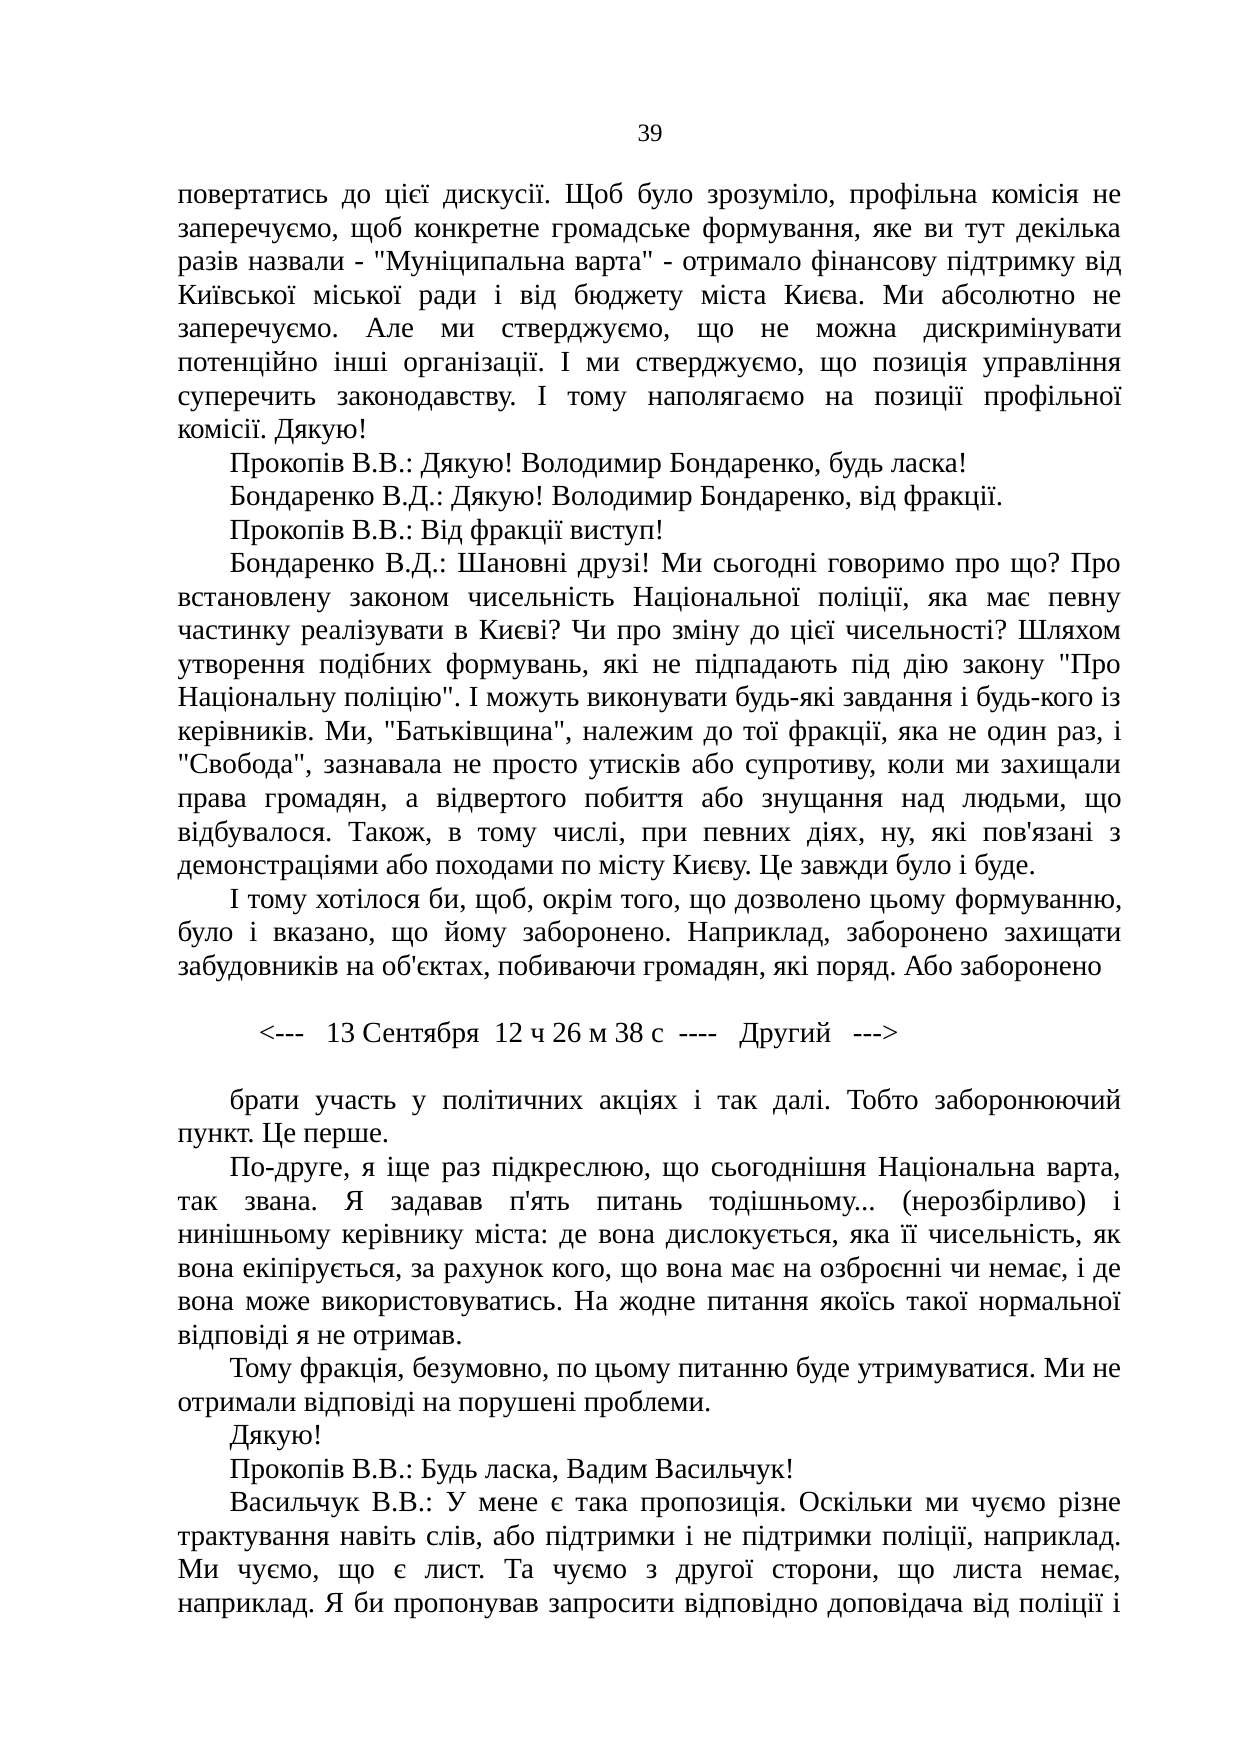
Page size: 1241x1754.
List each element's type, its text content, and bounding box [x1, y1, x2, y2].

text <--- 13 Сентября 12 ч 26 м 38 с ---- Другий ---> [177, 1015, 1122, 1048]
text брати участь у політичних акціях і так далі. Тобто заборонюючий пункт. Це перше. [177, 1082, 1122, 1149]
text Дякую! [177, 1417, 1122, 1451]
text І тому хотілося би, щоб, окрім того, що дозволено цьому формуванню, було і вказано, що йому заборонено. Наприклад, заборонено захищати забудовників на об'єктах, побиваючи громадян, які поряд. Або заборонено [177, 881, 1122, 981]
text Прокопів В.В.: Будь ласка, Вадим Васильчук! [177, 1451, 1122, 1484]
text По-друге, я іще раз підкреслюю, що сьогоднішня Національна варта, так звана. Я задавав п'ять питань тодішньому... (нерозбірливо) і нинішньому керівнику міста: де вона дислокується, яка її чисельність, як вона екіпірується, за рахунок кого, що вона має на озброєнні чи немає, і де вона може використовуватись. На жодне питання якоїсь такої нормальної відповіді я не отримав. [177, 1149, 1122, 1350]
text Прокопів В.В.: Від фракції виступ! [177, 512, 1122, 545]
text Васильчук В.В.: У мене є така пропозиція. Оскільки ми чуємо різне трактування навіть слів, або підтримки і не підтримки поліції, наприклад. Ми чуємо, що є лист. Та чуємо з другої сторони, що листа немає, наприклад. Я би пропонував запросити відповідно доповідача від поліції і [177, 1484, 1122, 1619]
text повертатись до цієї дискусії. Щоб було зрозуміло, профільна комісія не заперечуємо, щоб конкретне громадське формування, яке ви тут декілька разів назвали - "Муніципальна варта" - отримало фінансову підтримку від Київської міської ради і від бюджету міста Києва. Ми абсолютно не заперечуємо. Але ми стверджуємо, що не можна дискримінувати потенційно інші організації. І ми стверджуємо, що позиція управління суперечить законодавству. І тому наполягаємо на позиції профільної комісії. Дякую! [177, 176, 1122, 445]
text Прокопів В.В.: Дякую! Володимир Бондаренко, будь ласка! [177, 445, 1122, 478]
text Тому фракція, безумовно, по цьому питанню буде утримуватися. Ми не отримали відповіді на порушені проблеми. [177, 1350, 1122, 1417]
text Бондаренко В.Д.: Шановні друзі! Ми сьогодні говоримо про що? Про встановлену законом чисельність Національної поліції, яка має певну частинку реалізувати в Києві? Чи про зміну до цієї чисельності? Шляхом утворення подібних формувань, які не підпадають під дію закону "Про Національну поліцію". І можуть виконувати будь-які завдання і будь-кого із керівників. Ми, "Батьківщина", належим до тої фракції, яка не один раз, і "Свобода", зазнавала не просто утисків або супротиву, коли ми захищали права громадян, а відвертого побиття або знущання над людьми, що відбувалося. Також, в тому числі, при певних діях, ну, які пов'язані з демонстраціями або походами по місту Києву. Це завжди було і буде. [177, 545, 1122, 881]
text Бондаренко В.Д.: Дякую! Володимир Бондаренко, від фракції. [177, 478, 1122, 512]
